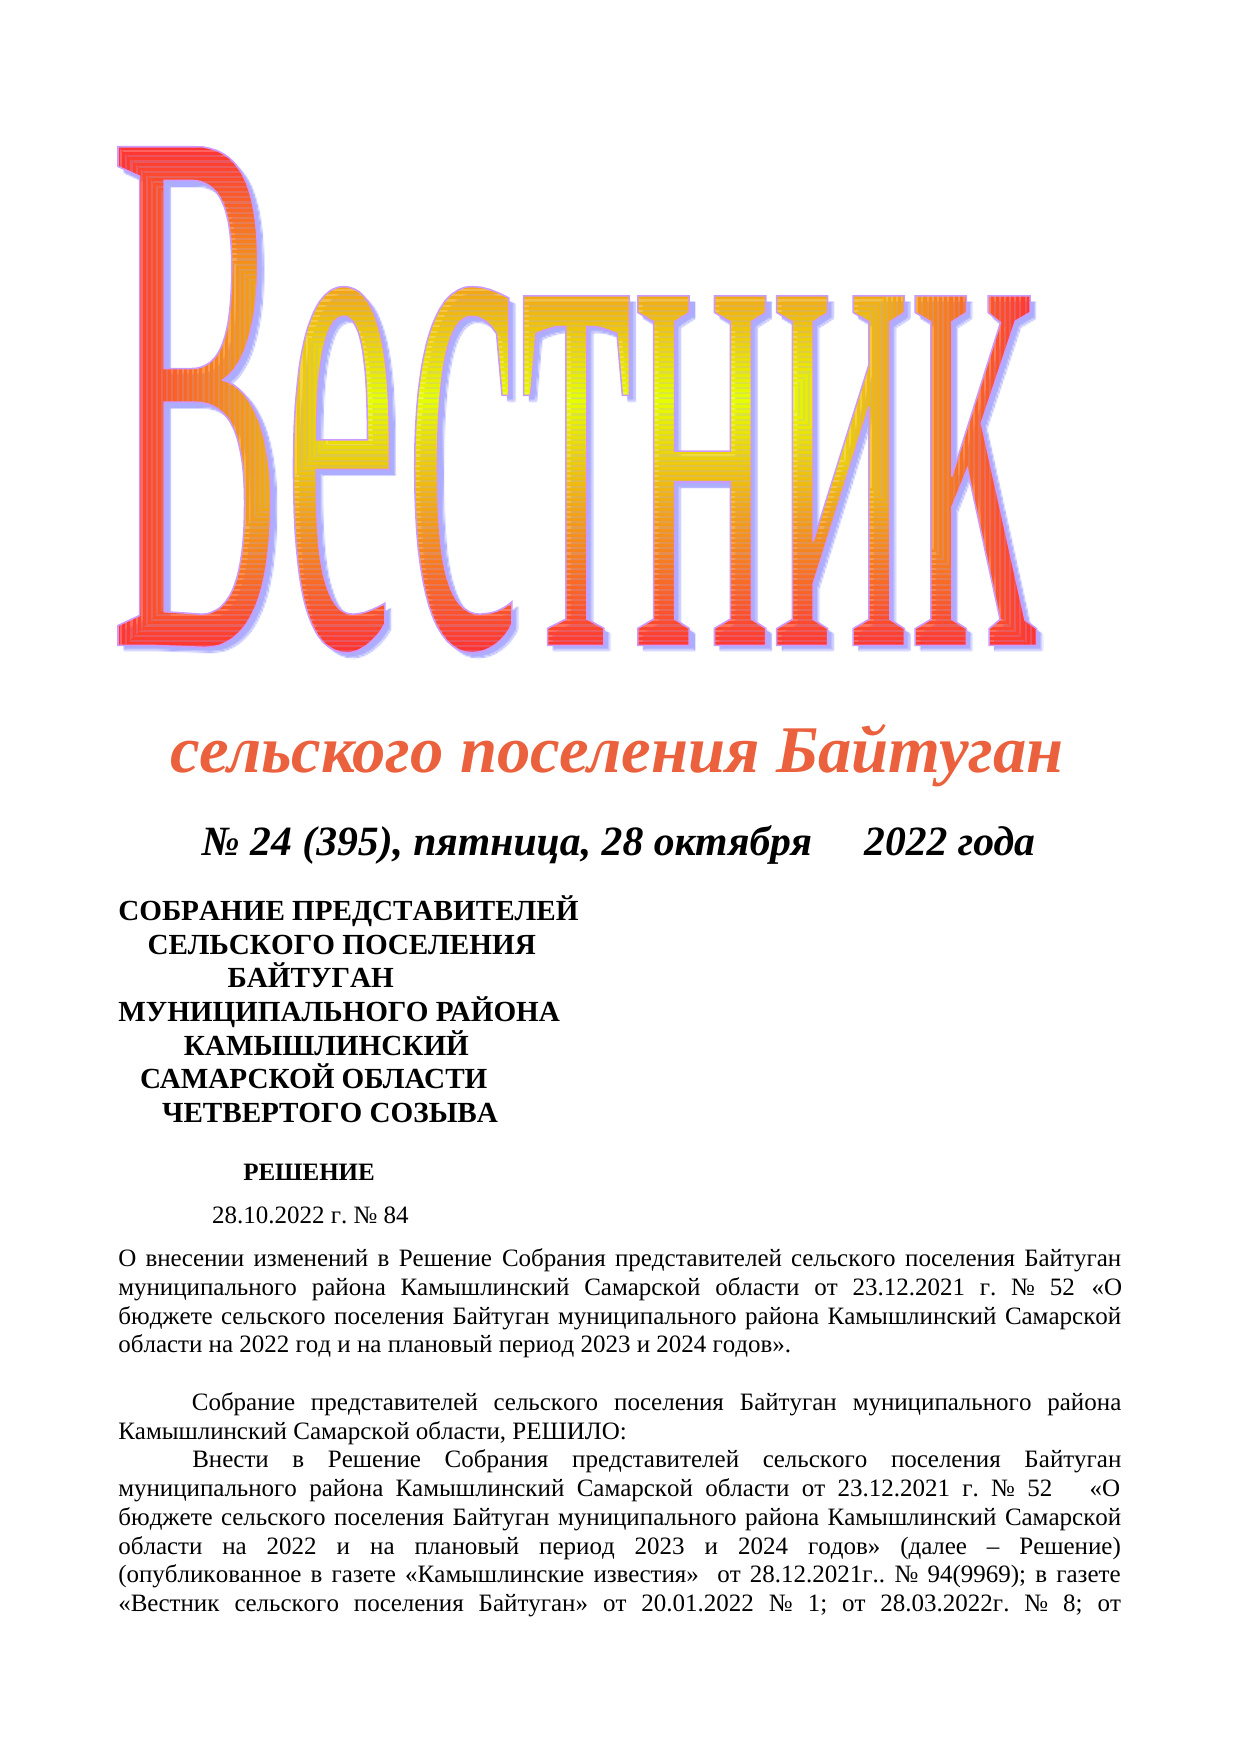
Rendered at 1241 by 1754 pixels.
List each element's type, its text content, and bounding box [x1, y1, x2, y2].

text сельского поселения Байтуган [118, 711, 1122, 787]
text Внести в Решение Собрания представителей сельского поселения Байтуган муниципального района Камышлинский Самарской области от 23.12.2021 г. № 52 «О бюджете сельского поселения Байтуган муниципального района Камышлинский Самарской области на 2022 и на плановый период 2023 и 2024 годов» (далее – Решение) (опубликованное в газете «Камышлинские известия» от 28.12.2021г.. № 94(9969); в газете «Вестник сельского поселения Байтуган» от 20.01.2022 № 1; от 28.03.2022г. № 8; от [118, 1444, 1122, 1617]
text СОБРАНИЕ ПРЕДСТАВИТЕЛЕЙ [118, 893, 1122, 927]
text РЕШЕНИЕ [118, 1157, 1122, 1186]
text № 24 (395), пятница, 28 октября 2022 года [118, 816, 1122, 864]
text 28.10.2022 г. № 84 [118, 1200, 1122, 1229]
text муниципального района [118, 994, 1122, 1028]
text БАЙТУГАН [118, 961, 1122, 994]
text Самарской области [118, 1061, 1122, 1095]
text О внесении изменений в Решение Собрания представителей сельского поселения Байтуган муниципального района Камышлинский Самарской области от 23.12.2021 г. № 52 «О бюджете сельского поселения Байтуган муниципального района Камышлинский Самарской области на 2022 год и на плановый период 2023 и 2024 годов». [118, 1243, 1122, 1358]
text СЕЛЬСКОГО ПОСЕЛЕНИЯ [118, 927, 1122, 961]
text ЧЕТВЕРТОГО СОЗЫВА [118, 1095, 1122, 1128]
text Камышлинский [118, 1028, 1122, 1061]
text Собрание представителей сельского поселения Байтуган муниципального района Камышлинский Самарской области, РЕШИЛО: [118, 1387, 1122, 1444]
